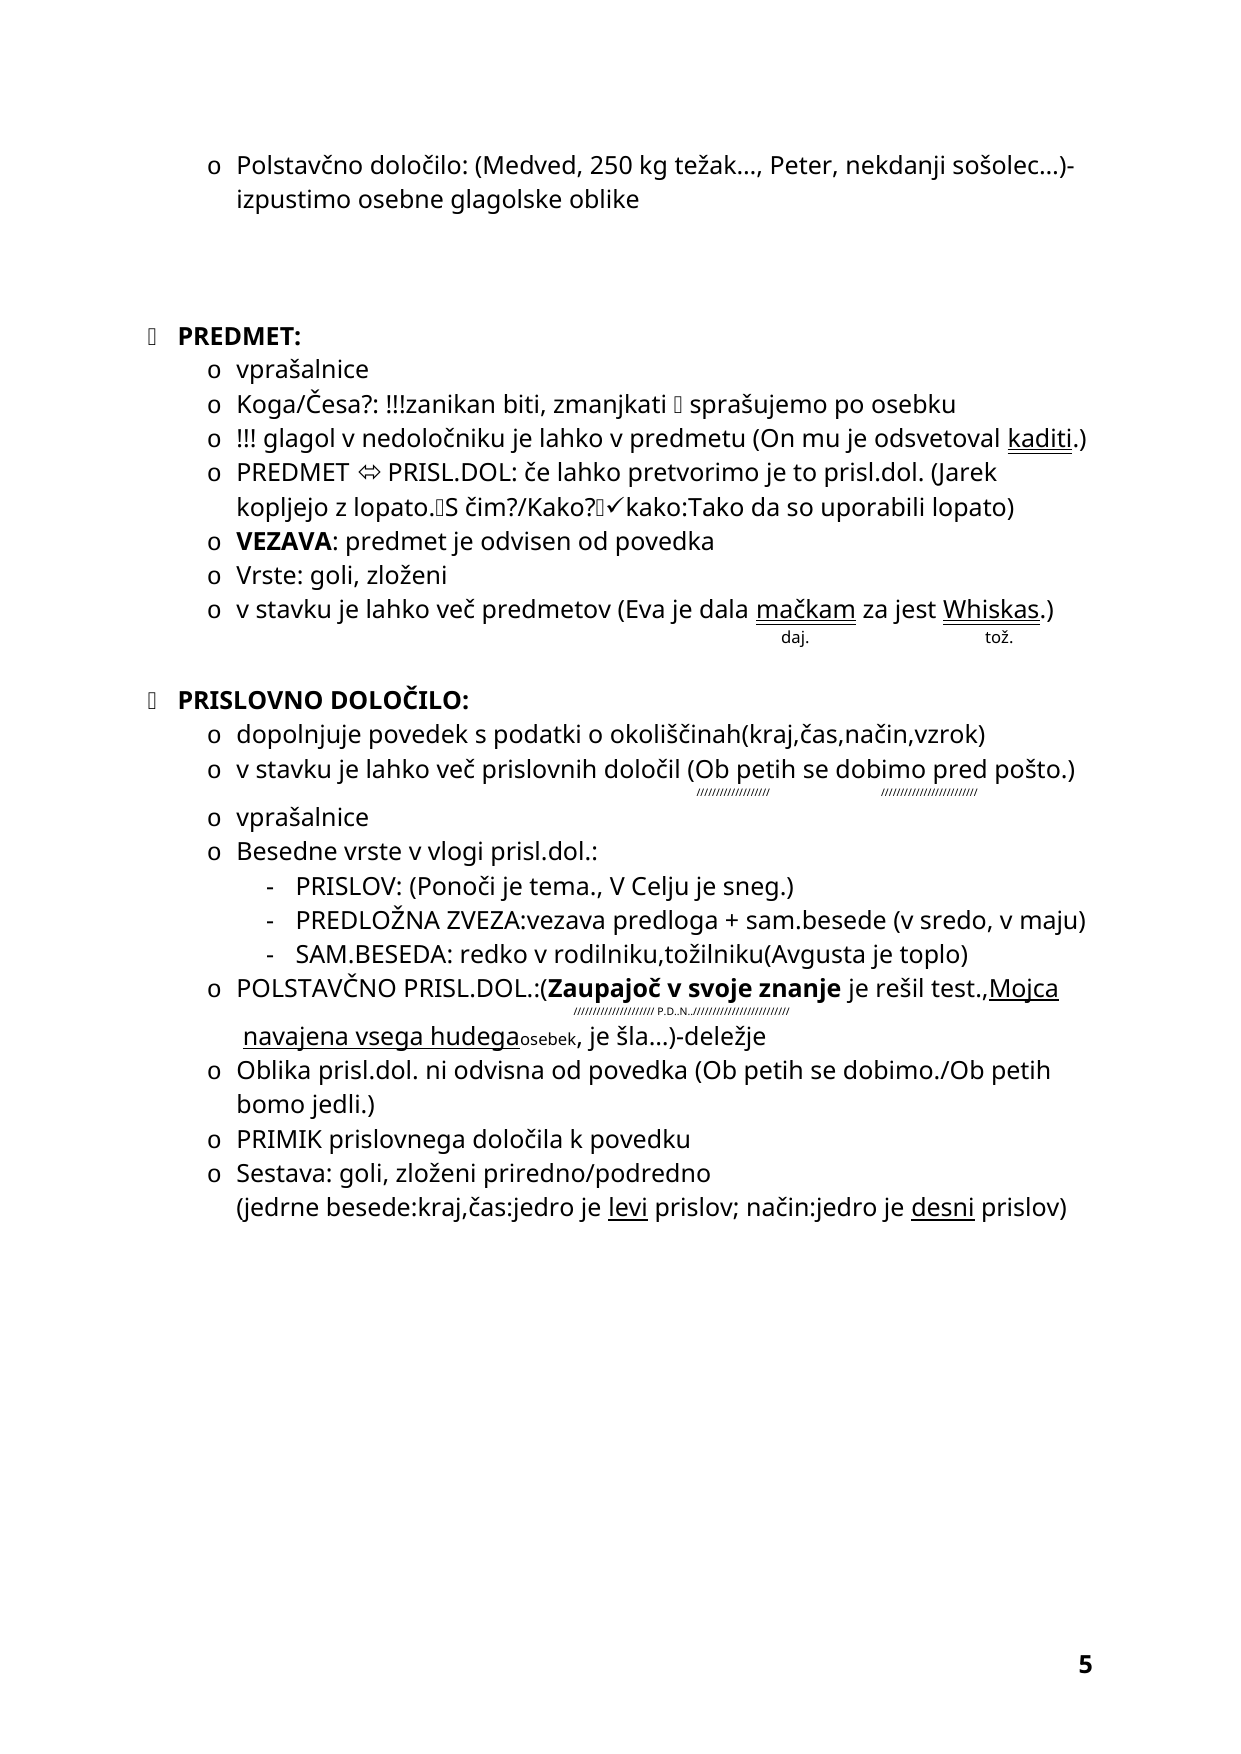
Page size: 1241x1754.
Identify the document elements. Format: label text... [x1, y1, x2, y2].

list POLSTAVČNO PRISL.DOL.:(Zaupajoč v svoje znanje je rešil test.,Mojca [207, 970, 1141, 1005]
list vprašalnice [207, 352, 1093, 386]
list PREDLOŽNA ZVEZA:vezava predloga + sam.besede (v sredo, v maju) [266, 902, 1093, 936]
list v stavku je lahko več prislovnih določil (Ob petih se dobimo pred pošto.) [207, 751, 1093, 786]
text navajena vsega hudegaosebek, je šla…)-deležje [162, 1019, 1141, 1053]
list Oblika prisl.dol. ni odvisna od povedka (Ob petih se dobimo./Ob petih bomo jedli.) [207, 1053, 1093, 1121]
list Koga/Česa?: !!!zanikan biti, zmanjkati  sprašujemo po osebku [207, 386, 1093, 421]
list Polstavčno določilo: (Medved, 250 kg težak…, Peter, nekdanji sošolec…)-izpustimo osebne glagolske oblike [207, 148, 1093, 216]
list PRISLOVNO DOLOČILO: [148, 683, 1093, 717]
list PRISLOV: (Ponoči je tema., V Celju je sneg.) [266, 868, 1093, 902]
list Besedne vrste v vlogi prisl.dol.: [207, 834, 1093, 868]
list v stavku je lahko več predmetov (Eva je dala mačkam za jest Whiskas.) [207, 592, 1093, 626]
text /////////////////// ///////////////////////// [664, 786, 1093, 800]
list PRIMIK prislovnega določila k povedku [207, 1121, 1093, 1156]
list dopolnjuje povedek s podatki o okoliščinah(kraj,čas,način,vzrok) [207, 717, 1093, 751]
list SAM.BESEDA: redko v rodilniku,tožilniku(Avgusta je toplo) [266, 936, 1093, 970]
list VEZAVA: predmet je odvisen od povedka [207, 523, 1093, 558]
list vprašalnice [207, 800, 1093, 834]
text ///////////////////// P.D..N..///////////////////////// [516, 1005, 1093, 1019]
list !!! glagol v nedoločniku je lahko v predmetu (On mu je odsvetoval kaditi.) [207, 421, 1093, 455]
list Sestava: goli, zloženi priredno/podredno [207, 1156, 1093, 1190]
text (jedrne besede:kraj,čas:jedro je levi prislov; način:jedro je desni prislov) [221, 1190, 1093, 1224]
list PREDMET: [148, 318, 1093, 352]
list Vrste: goli, zloženi [207, 558, 1093, 592]
text daj. tož. [738, 626, 1093, 649]
list PREDMET  PRISL.DOL: če lahko pretvorimo je to prisl.dol. (Jarek kopljejo z lopato.S čim?/Kako?kako:Tako da so uporabili lopato) [207, 455, 1093, 523]
